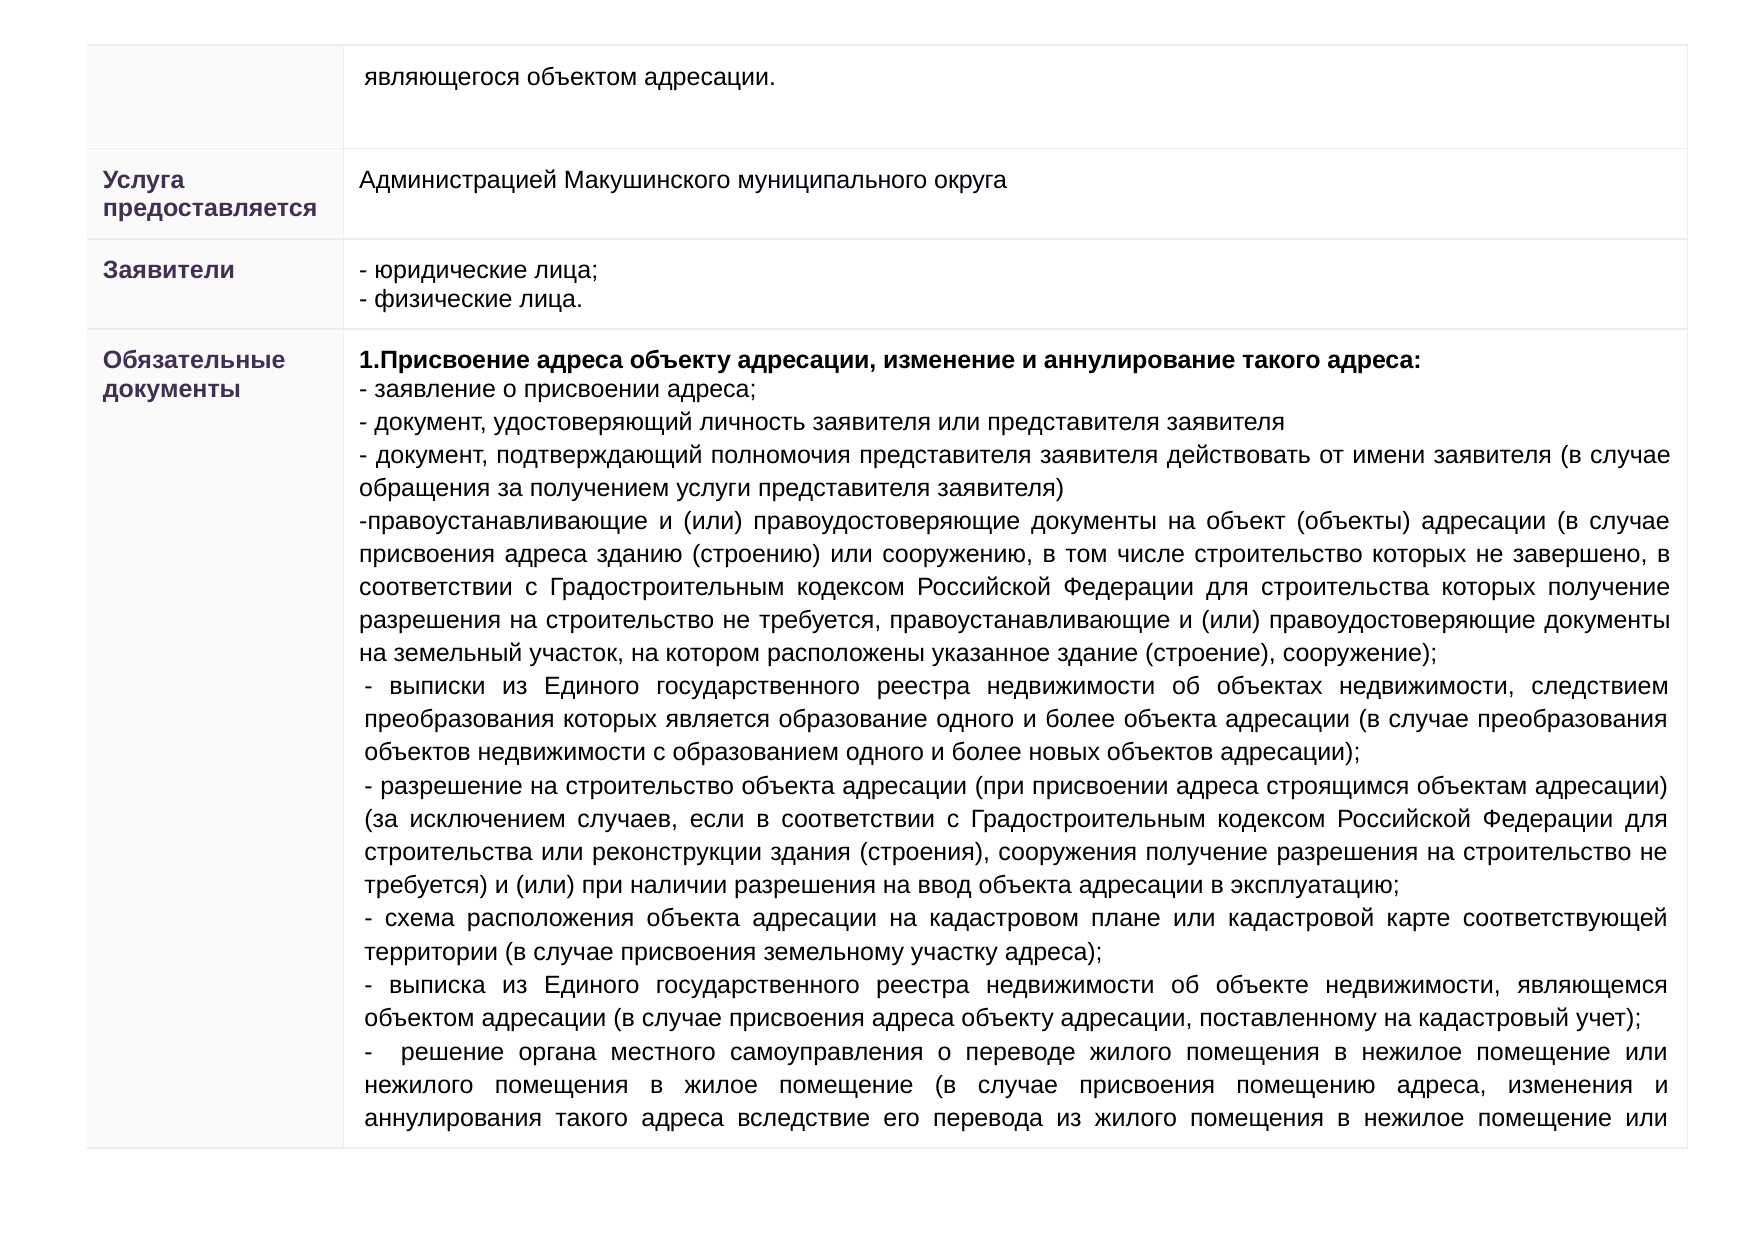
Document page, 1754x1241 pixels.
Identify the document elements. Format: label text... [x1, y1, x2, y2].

table_cell являющегося объектом адресации. [344, 46, 1687, 147]
table_cell Администрацией Макушинского муниципального округа [344, 149, 1687, 238]
table_cell 1.Присвоение адреса объекту адресации, изменение и аннулирование такого адреса: - заявление о присвоении адреса; - документ, удостоверяющий личность заявителя или представителя заявителя - документ, подтверждающий полномочия представителя заявителя действовать от имени заявителя (в случае обращения за получением услуги представителя заявителя) -правоустанавливающие и (или) правоудостоверяющие документы на объект (объекты) адресации (в случае присвоения адреса зданию (строению) или сооружению, в том числе строительство которых не завершено, в соответствии с Градостроительным кодексом Российской Федерации для строительства которых получение разрешения на строительство не требуется, правоустанавливающие и (или) правоудостоверяющие документы на земельный участок, на котором расположены указанное здание (строение), сооружение); - выписки из Единого государственного реестра недвижимости об объектах недвижимости, следствием преобразования которых является образование одного и более объекта адресации (в случае преобразования объектов недвижимости с образованием одного и более новых объектов адресации); - разрешение на строительство объекта адресации (при присвоении адреса строящимся объектам адресации) (за исключением случаев, если в соответствии с Градостроительным кодексом Российской Федерации для строительства или реконструкции здания (строения), сооружения получение разрешения на строительство не требуется) и (или) при наличии разрешения на ввод объекта адресации в эксплуатацию; - схема расположения объекта адресации на кадастровом плане или кадастровой карте соответствующей территории (в случае присвоения земельному участку адреса); - выписка из Единого государственного реестра недвижимости об объекте недвижимости, являющемся объектом адресации (в случае присвоения адреса объекту адресации, поставленному на кадастровый учет); - решение органа местного самоуправления о переводе жилого помещения в нежилое помещение или нежилого помещения в жилое помещение (в случае присвоения помещению адреса, изменения и аннулирования такого адреса вследствие его перевода из жилого помещения в нежилое помещение или [344, 330, 1687, 1147]
table_cell Заявители [87, 240, 343, 328]
table_cell Обязательные документы [87, 330, 343, 1147]
table_cell - юридические лица; - физические лица. [344, 240, 1687, 328]
table_cell [87, 46, 343, 147]
table_cell Услуга предоставляется [87, 149, 343, 238]
